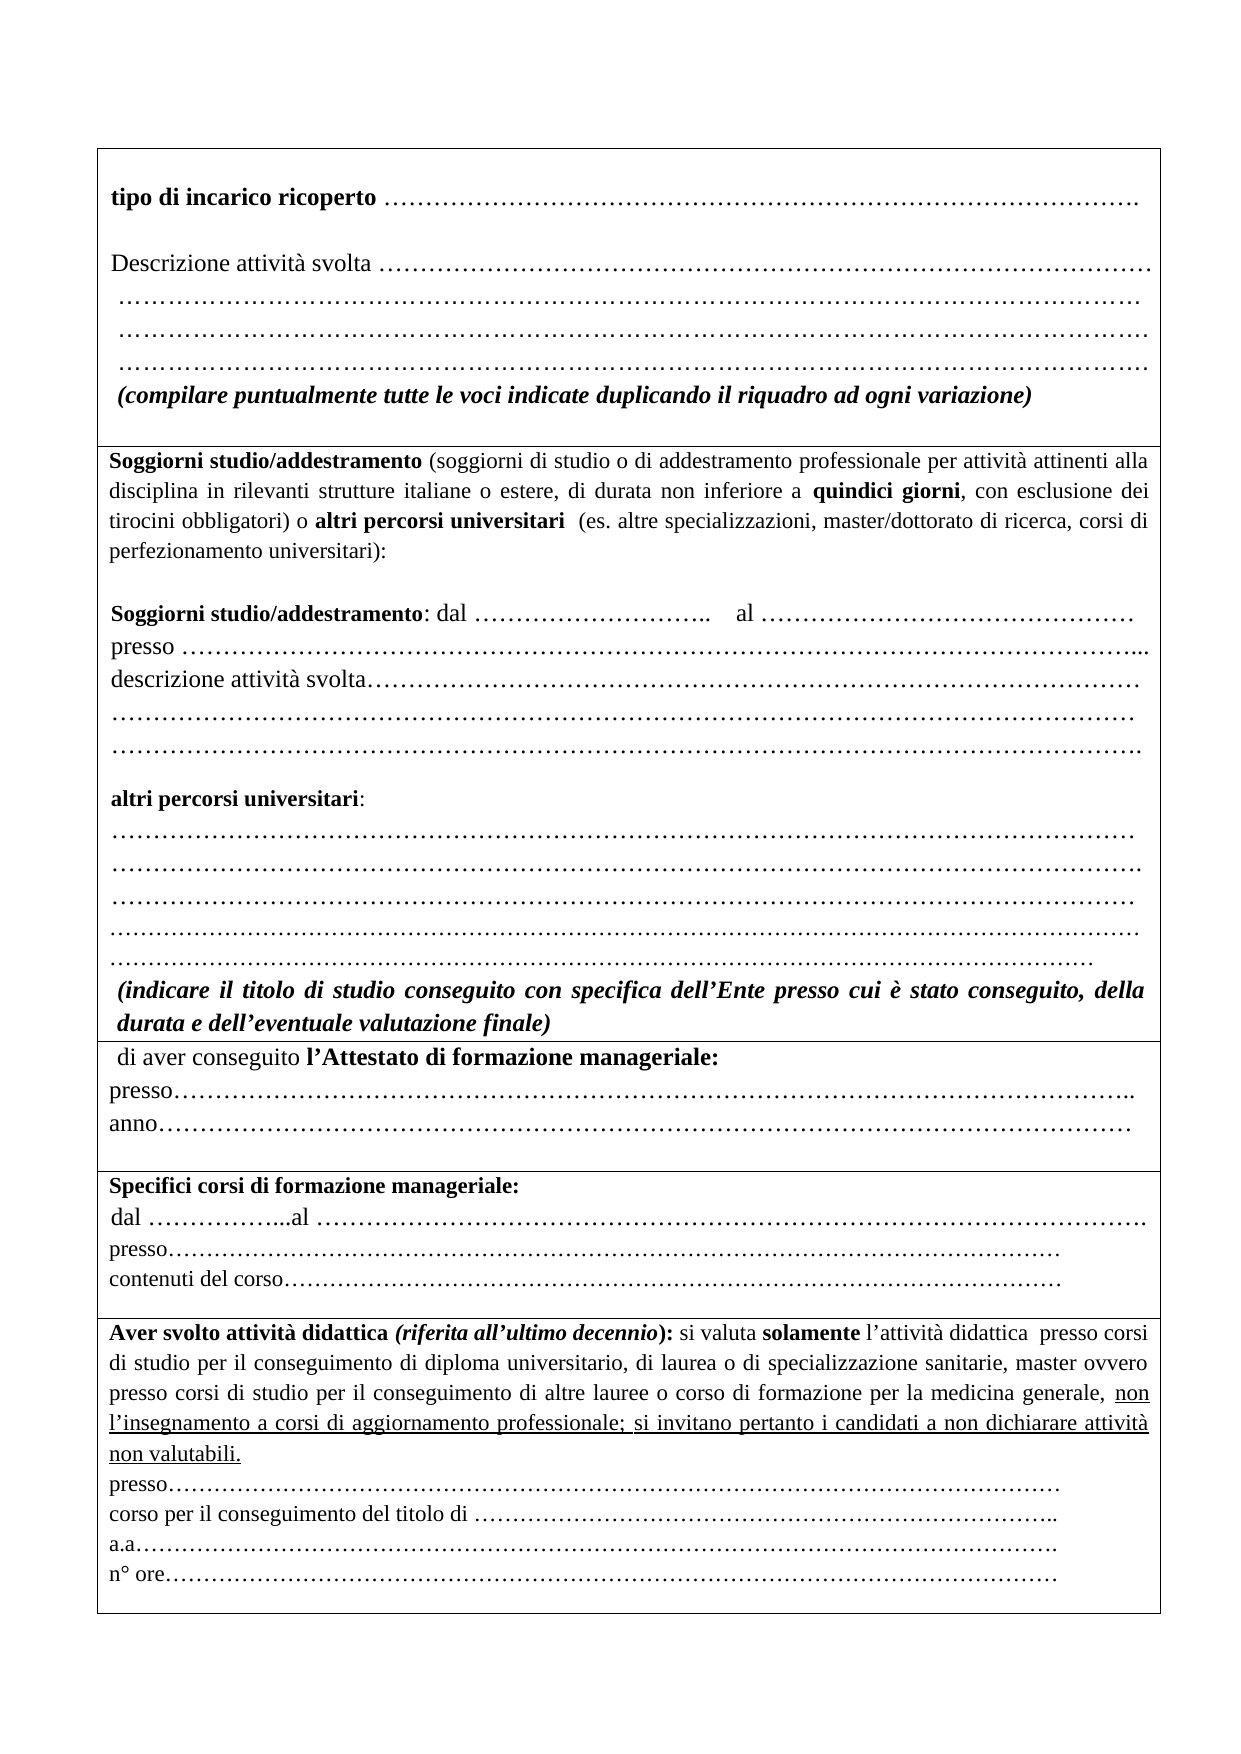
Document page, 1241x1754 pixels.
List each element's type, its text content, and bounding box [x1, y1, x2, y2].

table_cell [73, 1171, 97, 1318]
table_cell [73, 446, 97, 1041]
table_cell Specifici corsi di formazione manageriale: dal ……………...al ………………………………………………………………………………………. presso……………………………………………………………………………………………………… contenuti del corso………………………………………………………………………………………… [98, 1172, 1160, 1318]
table_cell [73, 1318, 97, 1613]
table_cell Aver svolto attività didattica (riferita all’ultimo decennio): si valuta solamente l’attività didattica presso corsi di studio per il conseguimento di diploma universitario, di laurea o di specializzazione sanitarie, master ovvero presso corsi di studio per il conseguimento di altre lauree o corso di formazione per la medicina generale, non l’insegnamento a corsi di aggiornamento professionale; si invitano pertanto i candidati a non dichiarare attività non valutabili. presso……………………………………………………………………………………………………… corso per il conseguimento del titolo di ………………………………………………………………….. a.a…………………………………………………………………………………………………………. n° ore……………………………………………………………………………………………………… [98, 1319, 1160, 1613]
table_cell tipo di incarico ricoperto ………………………………………………………………………………. Descrizione attività svolta ………………………………………………………………………………… …………………………………………………………………………………………………………………………………………………………………………………………………………………………. ……………………………………………………………………………………………………………. (compilare puntualmente tutte le voci indicate duplicando il riquadro ad ogni variazione) [98, 149, 1160, 446]
table_cell di aver conseguito l’Attestato di formazione manageriale: presso…………………………………………………………………………………………………….. anno……………………………………………………………………………………………………… [98, 1042, 1160, 1171]
table_cell [73, 1041, 97, 1171]
table_cell Soggiorni studio/addestramento (soggiorni di studio o di addestramento professionale per attività attinenti alla disciplina in rilevanti strutture italiane o estere, di durata non inferiore a quindici giorni, con esclusione dei tirocini obbligatori) o altri percorsi universitari (es. altre specializzazioni, master/dottorato di ricerca, corsi di perfezionamento universitari): Soggiorni studio/addestramento: dal ……………………….. al ……………………………………… presso ……………………………………………………………………………………………………... descrizione attività svolta………………………………………………………………………………… …………………………………………………………………………………………………………………………………………………………………………………………………………………………. altri percorsi universitari: …………………………………………………………………………………………………………… ……………………………………………………………………………………………………………. …………………………………………………………………………………………………………… ………………………………………………………………………………………………………………………………………………………………………………………………………………………………………… (indicare il titolo di studio conseguito con specifica dell’Ente presso cui è stato conseguito, della durata e dell’eventuale valutazione finale) [98, 447, 1160, 1041]
table_cell [73, 148, 97, 446]
